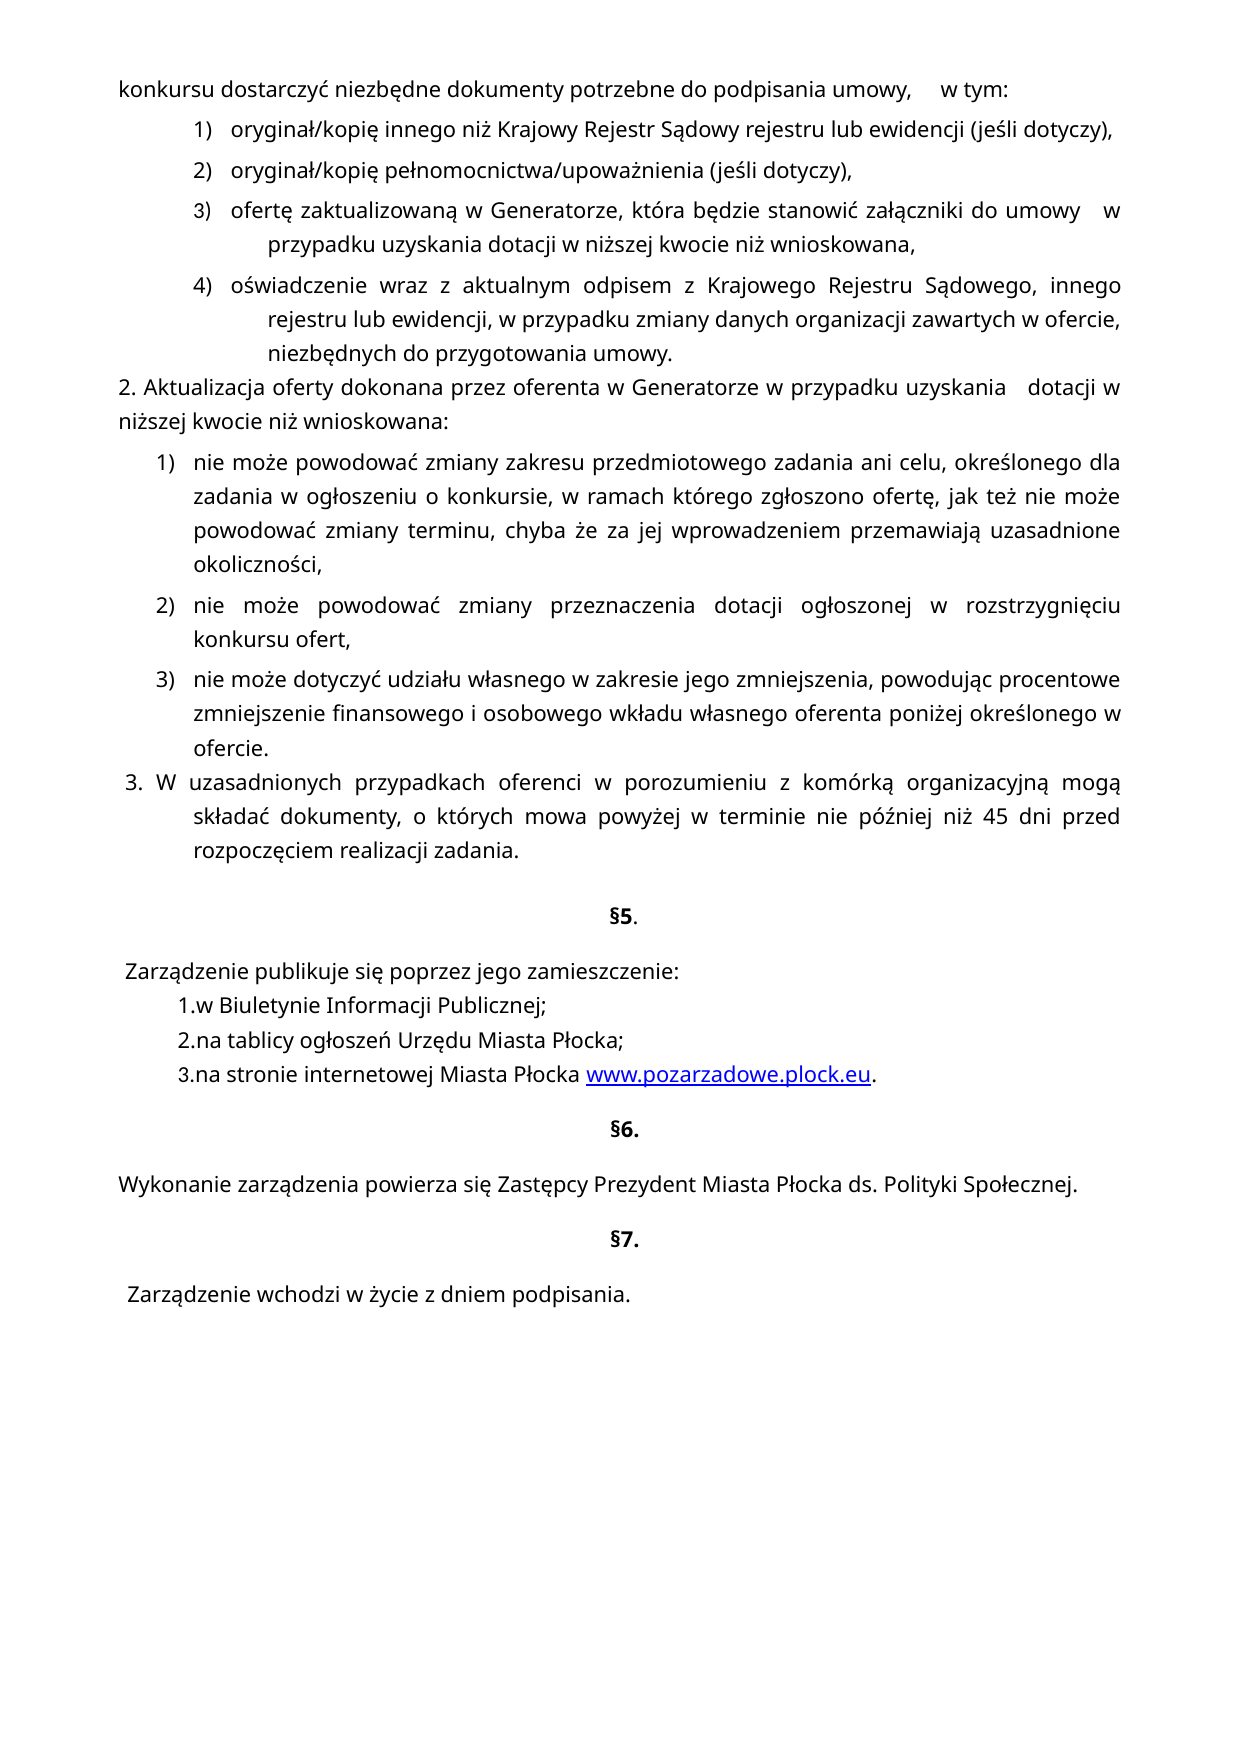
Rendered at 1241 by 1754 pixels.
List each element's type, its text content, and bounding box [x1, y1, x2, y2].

text 2. Aktualizacja oferty dokonana przez oferenta w Generatorze w przypadku uzyskania dotacji w niższej kwocie niż wnioskowana: [118, 372, 1122, 436]
text §6. [127, 1114, 1122, 1143]
list oryginał/kopię innego niż Krajowy Rejestr Sądowy rejestru lub ewidencji (jeśli dotyczy), [193, 114, 1122, 144]
list ofertę zaktualizowaną w Generatorze, która będzie stanowić załączniki do umowy w przypadku uzyskania dotacji w niższej kwocie niż wnioskowana, [193, 195, 1122, 259]
text konkursu dostarczyć niezbędne dokumenty potrzebne do podpisania umowy, w tym: [118, 74, 1122, 103]
list oświadczenie wraz z aktualnym odpisem z Krajowego Rejestru Sądowego, innego rejestru lub ewidencji, w przypadku zmiany danych organizacji zawartych w ofercie, niezbędnych do przygotowania umowy. [193, 269, 1122, 368]
text 3. W uzasadnionych przypadkach oferenci w porozumieniu z komórką organizacyjną mogą składać dokumenty, o których mowa powyżej w terminie nie później niż 45 dni przed rozpoczęciem realizacji zadania. [125, 767, 1122, 865]
list nie może powodować zmiany przeznaczenia dotacji ogłoszonej w rozstrzygnięciu konkursu ofert, [156, 589, 1122, 653]
text Wykonanie zarządzenia powierza się Zastępcy Prezydent Miasta Płocka ds. Polityki Społecznej. [118, 1169, 1122, 1198]
list nie może powodować zmiany zakresu przedmiotowego zadania ani celu, określonego dla zadania w ogłoszeniu o konkursie, w ramach którego zgłoszono ofertę, jak też nie może powodować zmiany terminu, chyba że za jej wprowadzeniem przemawiają uzasadnione okoliczności, [156, 447, 1122, 579]
list na stronie internetowej Miasta Płocka www.pozarzadowe.plock.eu. [177, 1059, 1122, 1089]
list w Biuletynie Informacji Publicznej; [177, 991, 1122, 1020]
text §7. [127, 1224, 1122, 1253]
text Zarządzenie wchodzi w życie z dniem podpisania. [127, 1279, 1122, 1308]
list oryginał/kopię pełnomocnictwa/upoważnienia (jeśli dotyczy), [193, 154, 1122, 184]
list na tablicy ogłoszeń Urzędu Miasta Płocka; [177, 1025, 1122, 1054]
text §5. [125, 901, 1122, 931]
text Zarządzenie publikuje się poprzez jego zamieszczenie: [125, 956, 1122, 986]
list nie może dotyczyć udziału własnego w zakresie jego zmniejszenia, powodując procentowe zmniejszenie finansowego i osobowego wkładu własnego oferenta poniżej określonego w ofercie. [156, 664, 1122, 762]
